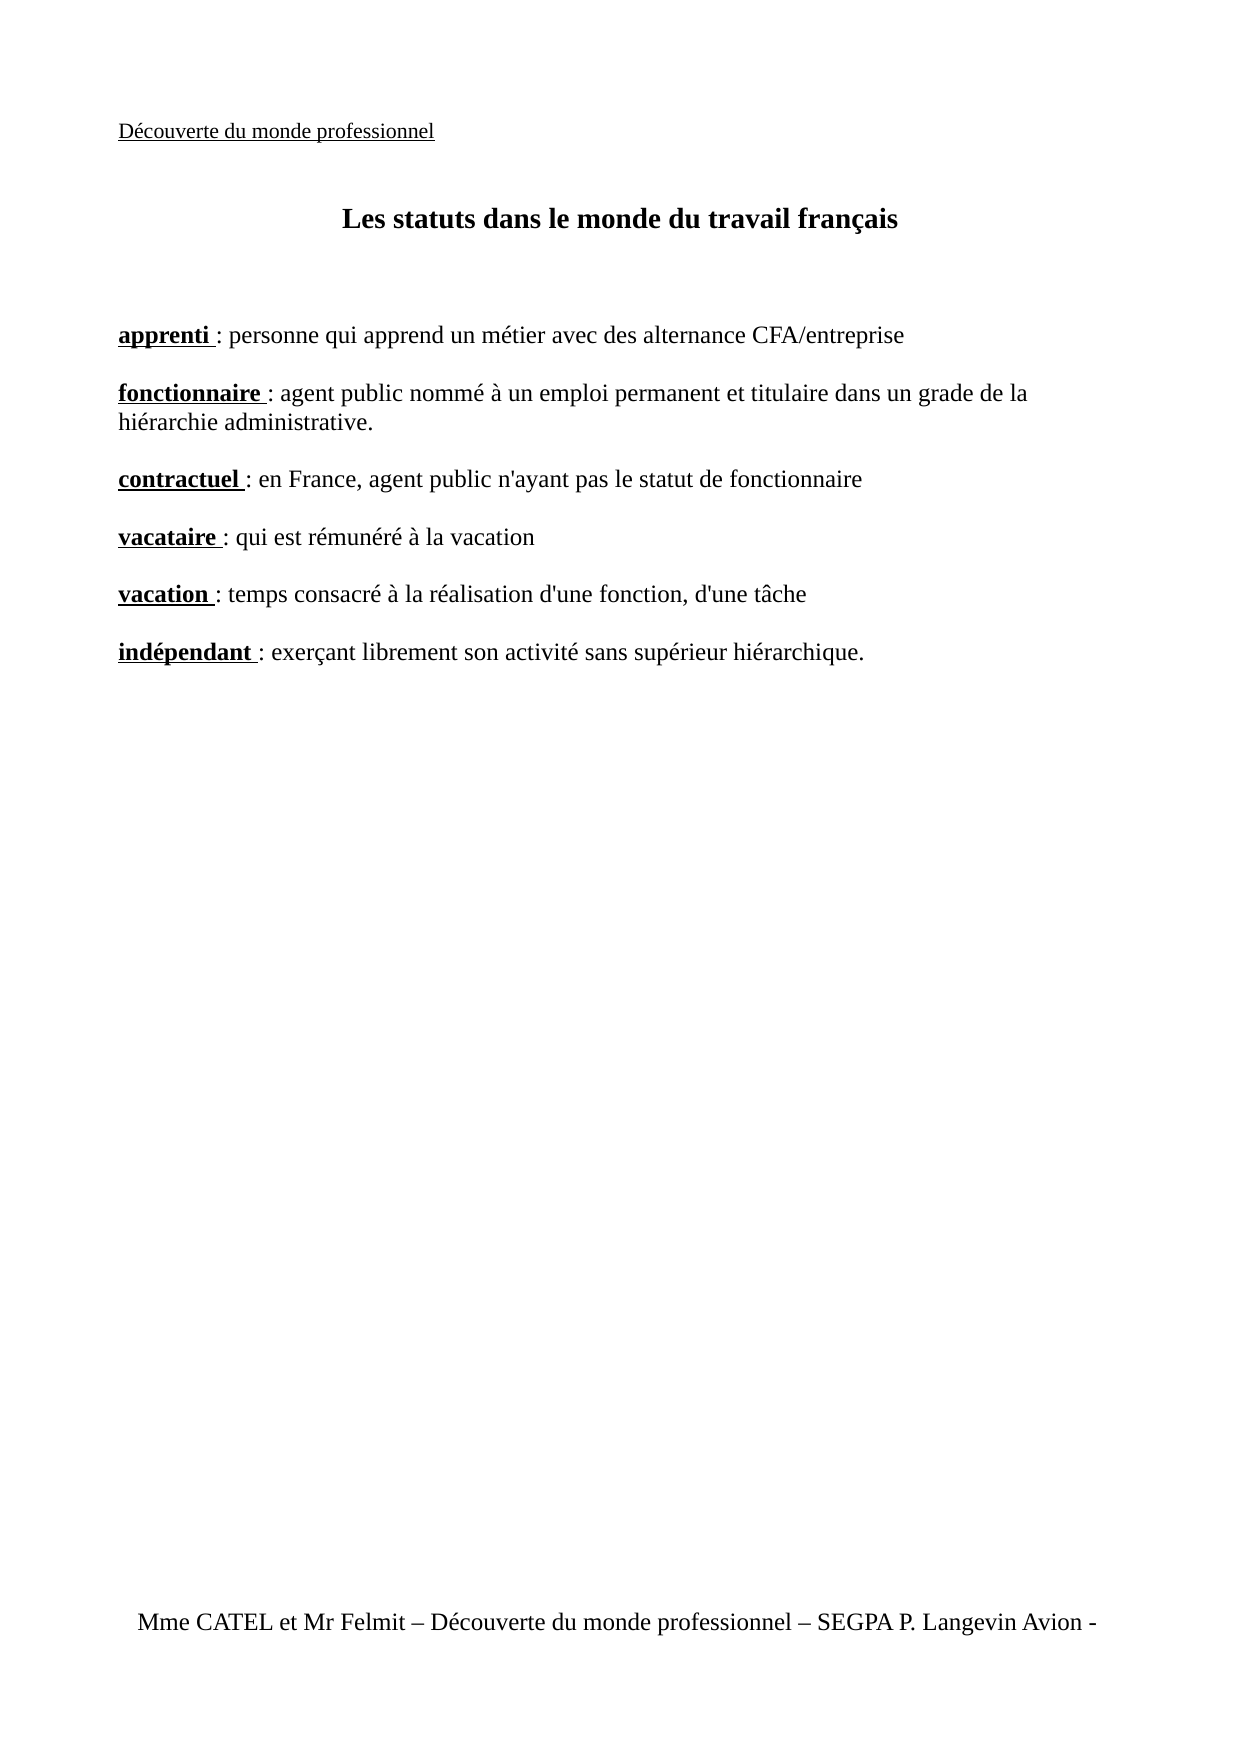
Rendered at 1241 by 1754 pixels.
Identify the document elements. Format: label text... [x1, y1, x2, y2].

text Les statuts dans le monde du travail français [118, 201, 1122, 234]
text vacation : temps consacré à la réalisation d'une fonction, d'une tâche [118, 579, 1122, 608]
text vacataire : qui est rémunéré à la vacation [118, 522, 1122, 551]
text apprenti : personne qui apprend un métier avec des alternance CFA/entreprise [118, 321, 1122, 349]
text Découverte du monde professionnel [118, 118, 1122, 143]
text fonctionnaire : agent public nommé à un emploi permanent et titulaire dans un grade de la hiérarchie administrative. [118, 378, 1122, 436]
text indépendant : exerçant librement son activité sans supérieur hiérarchique. [118, 637, 1122, 666]
text contractuel : en France, agent public n'ayant pas le statut de fonctionnaire [118, 464, 1122, 493]
